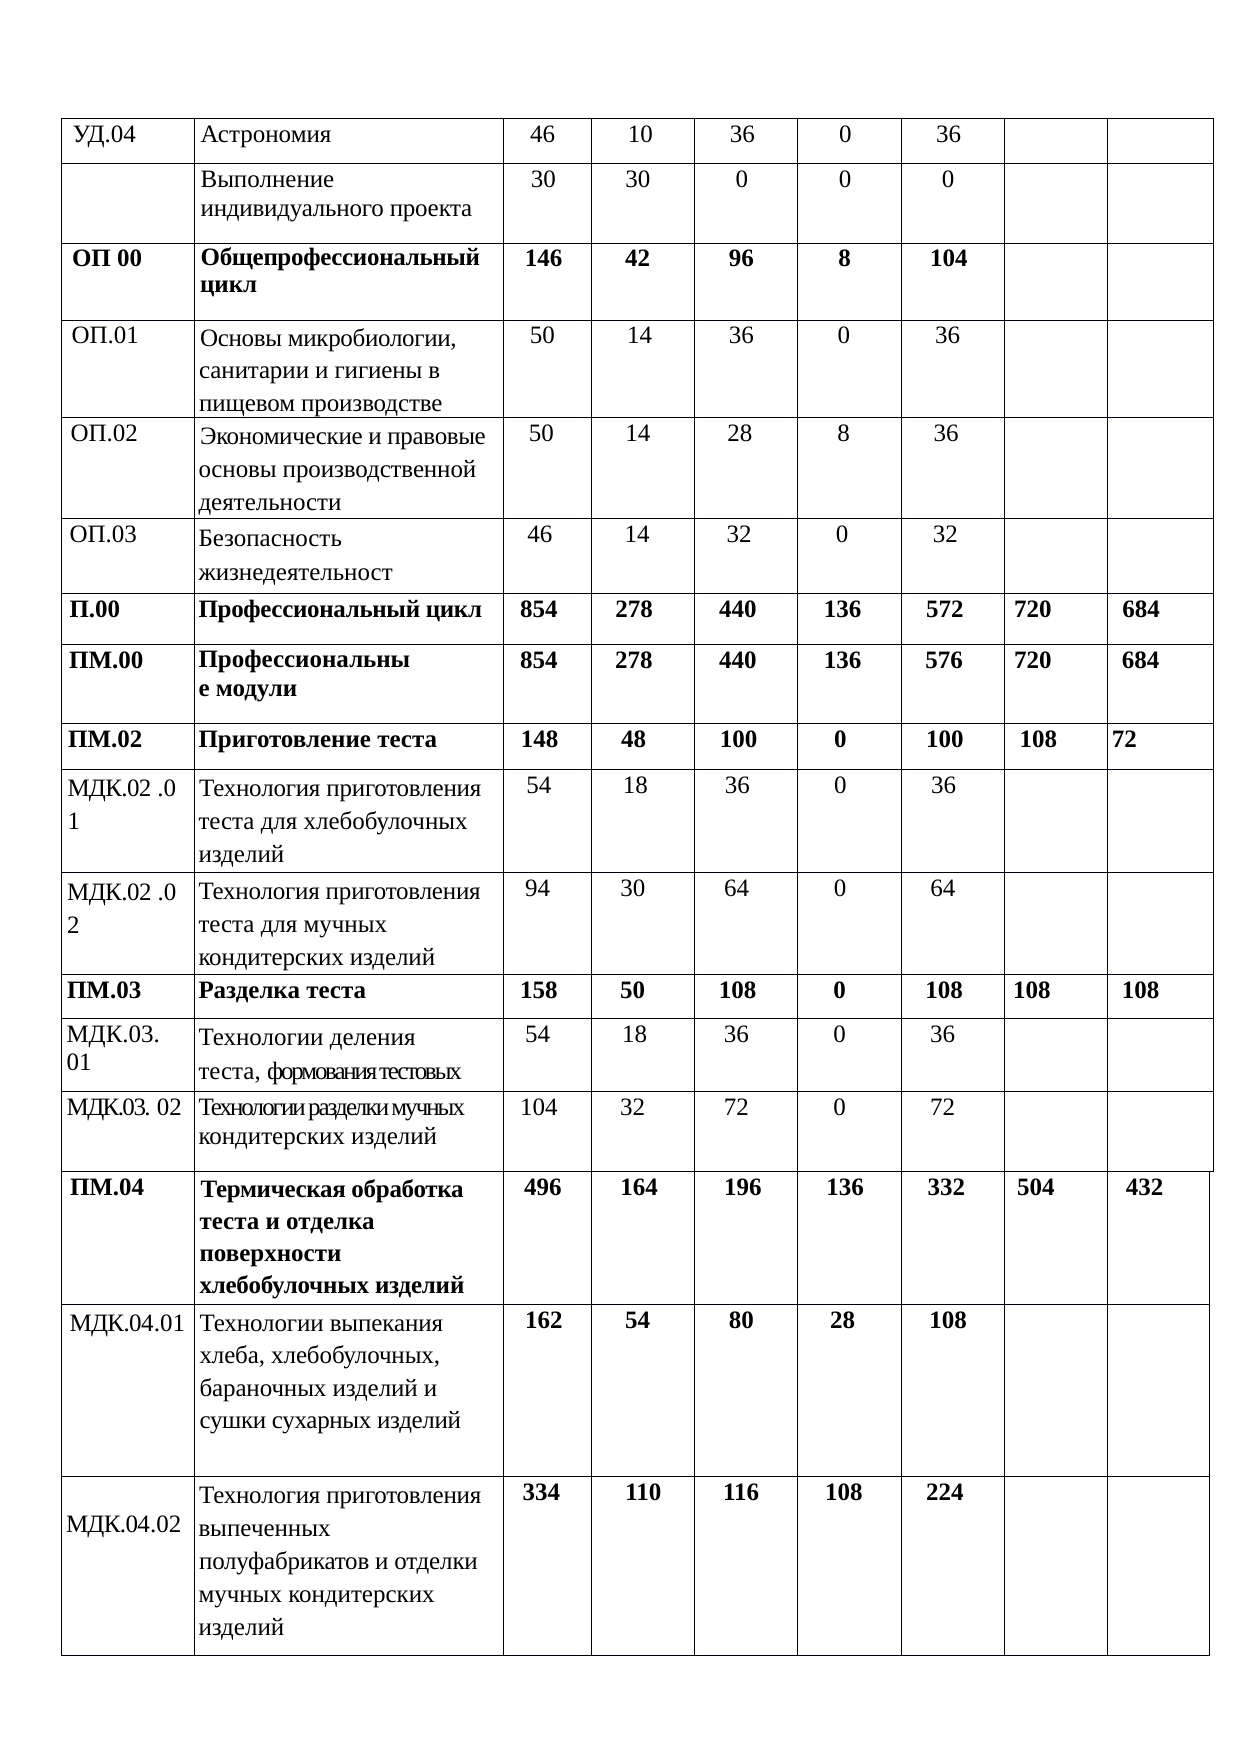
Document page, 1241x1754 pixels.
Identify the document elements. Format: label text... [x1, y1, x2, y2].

table_cell 108 [798, 1477, 901, 1655]
table_cell 110 [592, 1477, 694, 1655]
table_cell [1005, 321, 1107, 417]
table_cell [1108, 244, 1213, 319]
table_cell Общепрофессиональный цикл [195, 244, 503, 319]
table_cell 36 [902, 119, 1004, 163]
table_cell ОП.03 [62, 519, 194, 593]
table_cell Технология приготовления выпеченных полуфабрикатов и отделки мучных кондитерских изделий [195, 1477, 503, 1655]
table_cell [1108, 1305, 1209, 1476]
table_cell 100 [695, 724, 797, 769]
table_cell Термическая обработка теста и отделка поверхности хлебобулочных изделий [195, 1172, 503, 1304]
table_cell 36 [695, 119, 797, 163]
table_cell Технологии деления теста, формования тестовых заготовок [480, 1019, 503, 1091]
table_cell 36 [902, 770, 1004, 872]
table_cell 278 [592, 594, 694, 644]
table_cell ПМ.02 [62, 724, 194, 769]
table_cell 32 [695, 519, 797, 593]
table_cell 30 [504, 164, 591, 242]
table_cell ОП 00 [62, 244, 194, 319]
table_cell [1005, 1019, 1107, 1091]
table_cell 104 [902, 244, 1004, 319]
table_cell 36 [902, 418, 1004, 518]
table_cell 36 [695, 1019, 797, 1091]
table_cell 136 [798, 645, 901, 723]
table_cell 0 [798, 975, 901, 1018]
table_cell 720 [1005, 645, 1107, 723]
table_cell 50 [504, 321, 591, 417]
table_cell [1108, 119, 1213, 163]
table_cell Профессиональный цикл [195, 594, 503, 644]
table_cell [1108, 873, 1213, 974]
table_cell 14 [592, 519, 694, 593]
table_cell 108 [695, 975, 797, 1018]
table_cell 504 [1005, 1172, 1107, 1304]
table_cell МДК.04.02 [62, 1477, 194, 1655]
table_cell 36 [695, 770, 797, 872]
table_cell 72 [695, 1092, 797, 1171]
table_cell [1108, 321, 1213, 417]
table_cell УД.04 [62, 119, 194, 163]
table_cell 108 [902, 975, 1004, 1018]
table_cell 684 [1108, 594, 1213, 644]
table_cell 0 [798, 1092, 901, 1171]
table_cell Технология приготовления теста для мучных кондитерских изделий [195, 873, 503, 974]
table_cell Технология приготовления теста для хлебобулочных изделий [195, 770, 503, 872]
table_cell 572 [902, 594, 1004, 644]
table_cell ОП.02 [62, 418, 194, 518]
table_cell [1005, 873, 1107, 974]
table_cell 0 [798, 724, 901, 769]
table_cell 14 [592, 321, 694, 417]
table_cell 18 [592, 1019, 694, 1091]
table_cell 136 [798, 594, 901, 644]
table_cell [1108, 418, 1213, 518]
table_cell 496 [504, 1172, 591, 1304]
table_cell [1108, 1019, 1213, 1091]
table_cell Экономические и правовые основы производственной деятельности [195, 418, 503, 518]
table_cell 54 [504, 770, 591, 872]
table_cell 196 [695, 1172, 797, 1304]
table_cell 0 [798, 519, 901, 593]
table_cell [1108, 164, 1213, 242]
table_cell 158 [504, 975, 591, 1018]
table_cell Астрономия [195, 119, 503, 163]
table_cell 440 [695, 594, 797, 644]
table_cell 0 [798, 321, 901, 417]
table_cell 334 [504, 1477, 591, 1655]
table_cell 14 [592, 418, 694, 518]
table_cell 64 [695, 873, 797, 974]
table_cell 278 [592, 645, 694, 723]
table_cell П.00 [62, 594, 194, 644]
table_cell [62, 164, 194, 242]
table_cell [1005, 1092, 1107, 1171]
table_cell МДК.04.01 [62, 1305, 194, 1476]
table_cell 8 [798, 418, 901, 518]
table_cell Разделка теста [195, 975, 503, 1018]
table_cell Выполнение индивидуального проекта [195, 164, 503, 242]
table_cell ОП.01 [62, 321, 194, 417]
table_cell 136 [798, 1172, 901, 1304]
table_cell 164 [592, 1172, 694, 1304]
table_cell МДК.02 .01 [62, 770, 194, 872]
table_cell 8 [798, 244, 901, 319]
table_cell 36 [902, 321, 1004, 417]
table_cell 32 [592, 1092, 694, 1171]
table_cell МДК.03. 01 [62, 1019, 194, 1091]
table_cell 162 [504, 1305, 591, 1476]
table_cell 46 [504, 119, 591, 163]
table_cell 30 [592, 164, 694, 242]
table_cell 0 [798, 770, 901, 872]
table_cell 576 [902, 645, 1004, 723]
table_cell 720 [1005, 594, 1107, 644]
table_cell Технологии разделки мучных кондитерских изделий [195, 1092, 503, 1171]
table_cell [1005, 244, 1107, 319]
table_cell 0 [798, 873, 901, 974]
table_cell 332 [902, 1172, 1004, 1304]
table_cell [1005, 418, 1107, 518]
table_cell 854 [504, 594, 591, 644]
table_cell 42 [592, 244, 694, 319]
table_cell 108 [1005, 975, 1107, 1018]
table_cell 0 [798, 119, 901, 163]
table_cell 108 [1005, 724, 1107, 769]
table_cell Технологии выпекания хлеба, хлебобулочных, бараночных изделий и сушки сухарных изделий [195, 1305, 503, 1476]
table_cell 108 [1108, 975, 1213, 1018]
table_cell МДК.02 .02 [62, 873, 194, 974]
table_cell 146 [504, 244, 591, 319]
table_cell 30 [592, 873, 694, 974]
table_cell ПМ.04 [62, 1172, 194, 1304]
table_cell [1108, 1092, 1213, 1171]
table_cell 94 [504, 873, 591, 974]
table_cell 64 [902, 873, 1004, 974]
table_cell 50 [592, 975, 694, 1018]
table_cell 72 [1108, 724, 1213, 769]
table_cell 36 [695, 321, 797, 417]
table_cell 108 [902, 1305, 1004, 1476]
table_cell 224 [902, 1477, 1004, 1655]
table_cell Профессиональные модули [195, 645, 503, 723]
table_cell 28 [695, 418, 797, 518]
table_cell Безопасность жизнедеятельности [403, 519, 503, 593]
table_cell 54 [592, 1305, 694, 1476]
table_cell МДК.03. 02 [62, 1092, 194, 1171]
table_cell [1005, 164, 1107, 242]
table_cell [1108, 519, 1213, 593]
table_cell 10 [592, 119, 694, 163]
table_cell ПМ.00 [62, 645, 194, 723]
table_cell 0 [798, 164, 901, 242]
table_cell [1005, 1477, 1107, 1655]
table_cell 148 [504, 724, 591, 769]
table_cell 72 [902, 1092, 1004, 1171]
table_cell [1005, 770, 1107, 872]
table_cell 46 [504, 519, 591, 593]
table_cell [1108, 770, 1213, 872]
table_cell 96 [695, 244, 797, 319]
table_cell 684 [1108, 645, 1213, 723]
table_cell 0 [902, 164, 1004, 242]
table_cell 80 [695, 1305, 797, 1476]
table_cell 0 [695, 164, 797, 242]
table_cell 100 [902, 724, 1004, 769]
table_cell 116 [695, 1477, 797, 1655]
table_cell Приготовление теста [195, 724, 503, 769]
table_cell 432 [1108, 1172, 1209, 1304]
table_cell 28 [798, 1305, 901, 1476]
table_cell ПМ.03 [62, 975, 194, 1018]
table_cell 48 [592, 724, 694, 769]
table_cell [1005, 1305, 1107, 1476]
table_cell 50 [504, 418, 591, 518]
table_cell [1005, 519, 1107, 593]
table_cell 36 [902, 1019, 1004, 1091]
table_cell 440 [695, 645, 797, 723]
table_cell 0 [798, 1019, 901, 1091]
table_cell Основы микробиологии, санитарии и гигиены в пищевом производстве [461, 321, 503, 417]
table_cell [1108, 1477, 1209, 1655]
table_cell 104 [504, 1092, 591, 1171]
table_cell 54 [504, 1019, 591, 1091]
table_cell 18 [592, 770, 694, 872]
table_cell 32 [902, 519, 1004, 593]
table_cell 854 [504, 645, 591, 723]
table_cell [1005, 119, 1107, 163]
